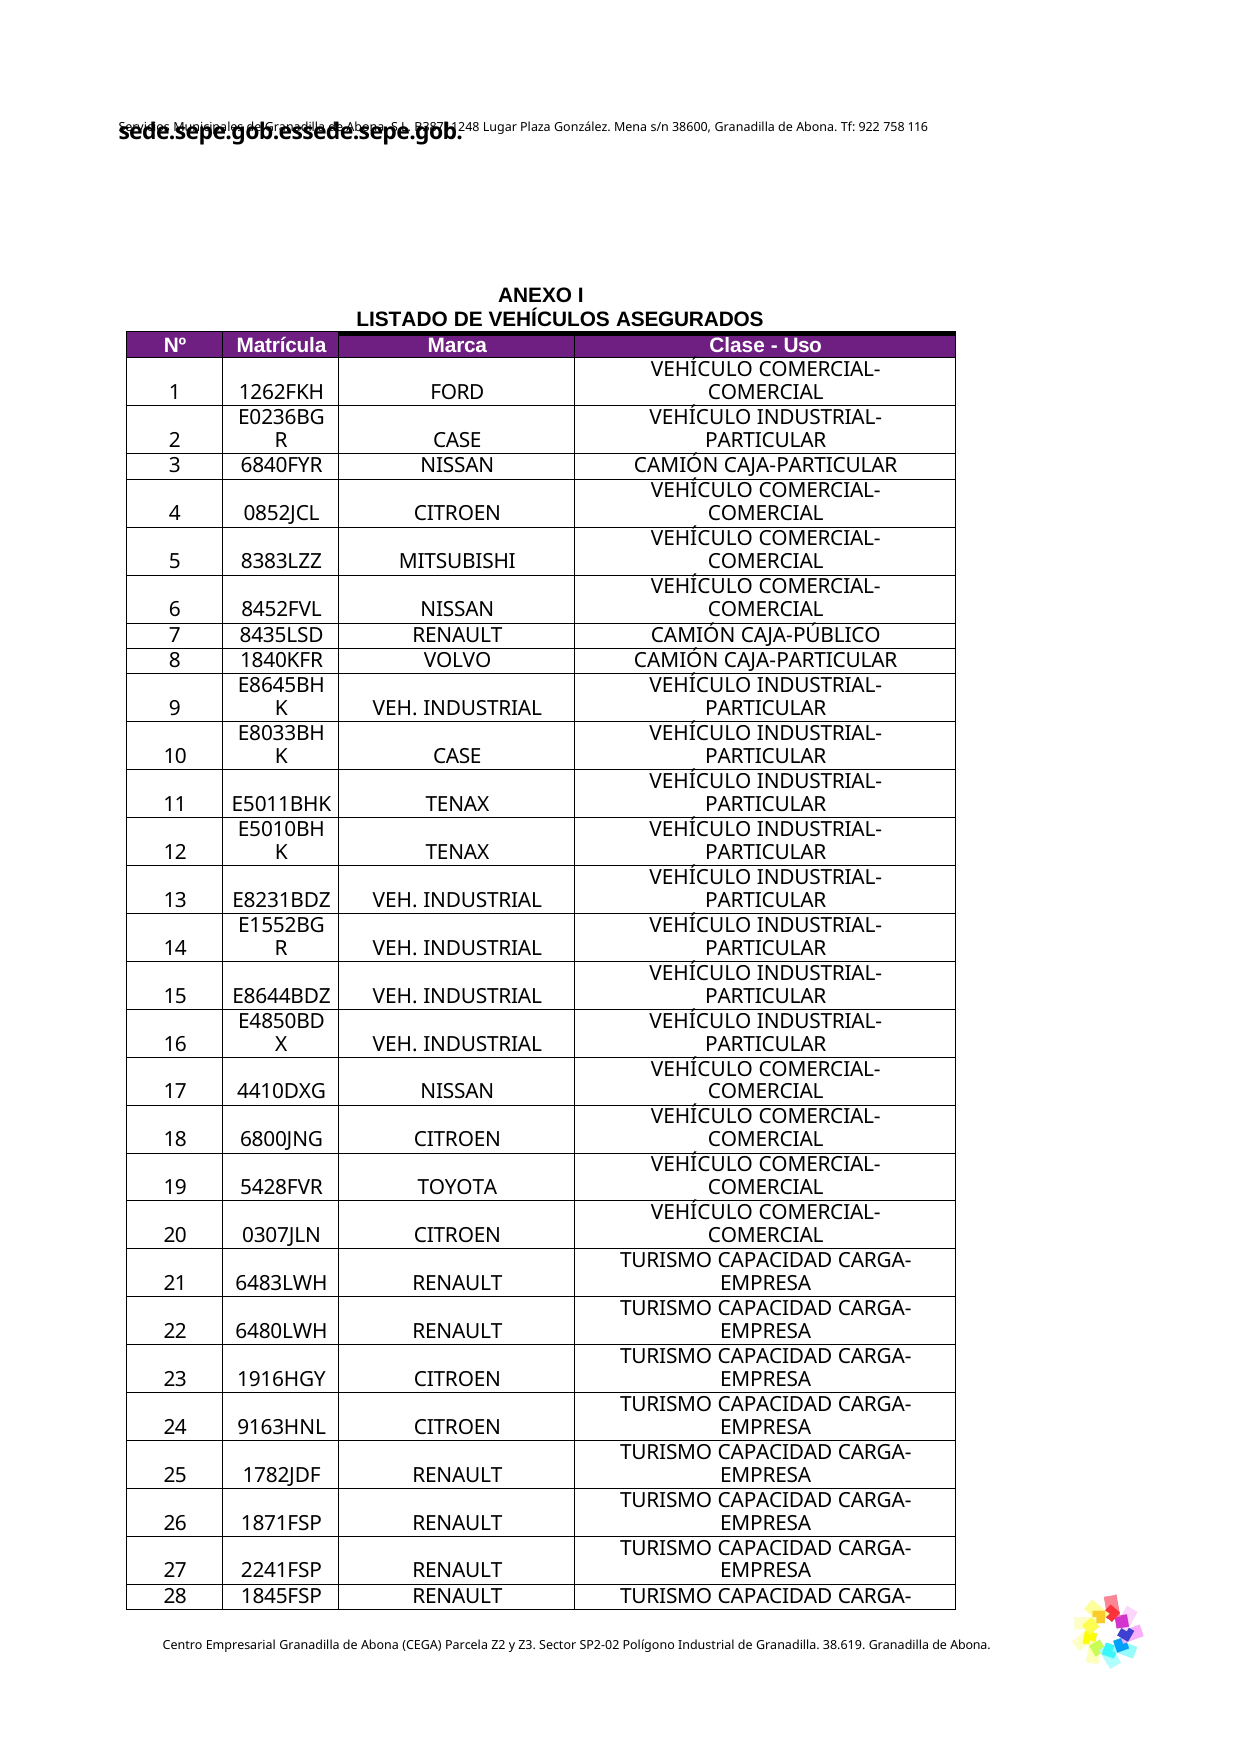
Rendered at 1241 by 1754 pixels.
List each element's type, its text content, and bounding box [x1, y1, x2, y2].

table_cell VEHÍCULO COMERCIAL- COMERCIAL [575, 480, 955, 527]
table_cell 18 [127, 1106, 222, 1152]
table_cell VEHÍCULO INDUSTRIAL- PARTICULAR [575, 818, 955, 865]
text LISTADO DE VEHÍCULOS ASEGURADOS [141, 307, 979, 331]
table_cell VEHÍCULO COMERCIAL- COMERCIAL [575, 1154, 955, 1200]
table_cell VEH. INDUSTRIAL [339, 914, 574, 961]
table_cell 25 [127, 1441, 222, 1488]
table_cell VEHÍCULO COMERCIAL- COMERCIAL [575, 1106, 955, 1152]
table_cell TURISMO CAPACIDAD CARGA- EMPRESA [575, 1297, 955, 1344]
table_cell 14 [127, 914, 222, 961]
table_cell CASE [339, 406, 574, 453]
table_cell VEHÍCULO COMERCIAL- COMERCIAL [575, 358, 955, 405]
table_cell CITROEN [339, 1345, 574, 1392]
table_cell RENAULT [339, 1585, 574, 1609]
table_header Marca [339, 336, 574, 357]
table_cell VOLVO [339, 649, 574, 673]
table_cell CASE [339, 722, 574, 769]
table_cell 9 [127, 674, 222, 721]
table_cell VEHÍCULO INDUSTRIAL- PARTICULAR [575, 722, 955, 769]
table_cell RENAULT [339, 624, 574, 648]
table_cell 1916HGY [223, 1345, 338, 1392]
table_cell TURISMO CAPACIDAD CARGA- EMPRESA [575, 1393, 955, 1440]
table_cell 24 [127, 1393, 222, 1440]
table_cell CAMIÓN CAJA-PÚBLICO [575, 624, 955, 648]
table_cell VEHÍCULO INDUSTRIAL- PARTICULAR [575, 674, 955, 721]
table_cell 23 [127, 1345, 222, 1392]
table_header Nº [127, 332, 222, 357]
table_cell TENAX [339, 770, 574, 817]
table_cell TURISMO CAPACIDAD CARGA- EMPRESA [575, 1537, 955, 1584]
table_cell TURISMO CAPACIDAD CARGA- EMPRESA [575, 1345, 955, 1392]
table_cell E4850BD X [223, 1010, 338, 1057]
table_cell 1782JDF [223, 1441, 338, 1488]
table_cell 6480LWH [223, 1297, 338, 1344]
table_cell 8 [127, 649, 222, 673]
table_cell 19 [127, 1154, 222, 1200]
subtitle ANEXO I [104, 283, 979, 307]
table_cell 6840FYR [223, 454, 338, 479]
table_cell TOYOTA [339, 1154, 574, 1200]
table_cell 4410DXG [223, 1058, 338, 1104]
table_cell VEHÍCULO INDUSTRIAL- PARTICULAR [575, 406, 955, 453]
table_cell CITROEN [339, 1106, 574, 1152]
picture [1071, 1594, 1144, 1669]
table_cell 13 [127, 866, 222, 913]
table_cell E8645BH K [223, 674, 338, 721]
table_cell 5428FVR [223, 1154, 338, 1200]
table_cell VEHÍCULO INDUSTRIAL- PARTICULAR [575, 914, 955, 961]
table_cell 12 [127, 818, 222, 865]
table_cell VEHÍCULO INDUSTRIAL- PARTICULAR [575, 1010, 955, 1057]
table_cell E5010BH K [223, 818, 338, 865]
table_cell 6 [127, 576, 222, 622]
table_cell 3 [127, 454, 222, 479]
table_cell TURISMO CAPACIDAD CARGA- EMPRESA [575, 1249, 955, 1296]
table_cell 5 [127, 528, 222, 574]
table_cell VEHÍCULO COMERCIAL- COMERCIAL [575, 1201, 955, 1248]
table_cell 0307JLN [223, 1201, 338, 1248]
table_cell 16 [127, 1010, 222, 1057]
table_cell E5011BHK [223, 770, 338, 817]
table_cell VEH. INDUSTRIAL [339, 674, 574, 721]
table_cell 10 [127, 722, 222, 769]
table_cell 22 [127, 1297, 222, 1344]
table_cell 1 [127, 358, 222, 405]
table_cell MITSUBISHI [339, 528, 574, 574]
table_cell 20 [127, 1201, 222, 1248]
table_cell CITROEN [339, 480, 574, 527]
table_cell TENAX [339, 818, 574, 865]
table_cell E8644BDZ [223, 962, 338, 1009]
table_cell 0852JCL [223, 480, 338, 527]
table_cell VEHÍCULO COMERCIAL- COMERCIAL [575, 1058, 955, 1104]
table_cell VEHÍCULO INDUSTRIAL- PARTICULAR [575, 770, 955, 817]
table_cell E1552BG R [223, 914, 338, 961]
table_cell TURISMO CAPACIDAD CARGA- [575, 1585, 955, 1609]
table_cell 6800JNG [223, 1106, 338, 1152]
table_cell RENAULT [339, 1537, 574, 1584]
table_cell 28 [127, 1585, 222, 1609]
table_cell 17 [127, 1058, 222, 1104]
table_cell 2 [127, 406, 222, 453]
table_cell 15 [127, 962, 222, 1009]
table_cell VEH. INDUSTRIAL [339, 962, 574, 1009]
table_cell 8383LZZ [223, 528, 338, 574]
table_cell 27 [127, 1537, 222, 1584]
table_cell FORD [339, 358, 574, 405]
table_cell VEHÍCULO INDUSTRIAL- PARTICULAR [575, 962, 955, 1009]
table_cell NISSAN [339, 454, 574, 479]
table_cell CITROEN [339, 1393, 574, 1440]
table_cell VEHÍCULO COMERCIAL- COMERCIAL [575, 576, 955, 622]
table_cell 1840KFR [223, 649, 338, 673]
table_cell VEH. INDUSTRIAL [339, 1010, 574, 1057]
table_header Matrícula [223, 332, 338, 357]
table_cell TURISMO CAPACIDAD CARGA- EMPRESA [575, 1489, 955, 1536]
table_cell CITROEN [339, 1201, 574, 1248]
table_cell 1845FSP [223, 1585, 338, 1609]
table_cell VEHÍCULO INDUSTRIAL- PARTICULAR [575, 866, 955, 913]
table_cell 8435LSD [223, 624, 338, 648]
table_cell E8231BDZ [223, 866, 338, 913]
table_cell NISSAN [339, 576, 574, 622]
table_cell E0236BG R [223, 406, 338, 453]
table_cell 11 [127, 770, 222, 817]
table_cell CAMIÓN CAJA-PARTICULAR [575, 454, 955, 479]
table_cell 9163HNL [223, 1393, 338, 1440]
table_cell CAMIÓN CAJA-PARTICULAR [575, 649, 955, 673]
table_cell 8452FVL [223, 576, 338, 622]
table_cell VEHÍCULO COMERCIAL- COMERCIAL [575, 528, 955, 574]
table_cell 1262FKH [223, 358, 338, 405]
table_cell VEH. INDUSTRIAL [339, 866, 574, 913]
table_cell 1871FSP [223, 1489, 338, 1536]
table_cell RENAULT [339, 1249, 574, 1296]
table_cell 21 [127, 1249, 222, 1296]
table_cell RENAULT [339, 1489, 574, 1536]
table_cell E8033BH K [223, 722, 338, 769]
table_cell 7 [127, 624, 222, 648]
table_cell 4 [127, 480, 222, 527]
table_cell 6483LWH [223, 1249, 338, 1296]
table_cell RENAULT [339, 1297, 574, 1344]
table_cell 2241FSP [223, 1537, 338, 1584]
table_cell RENAULT [339, 1441, 574, 1488]
table_cell NISSAN [339, 1058, 574, 1104]
table_cell TURISMO CAPACIDAD CARGA- EMPRESA [575, 1441, 955, 1488]
table_header Clase - Uso [575, 336, 955, 357]
table_cell 26 [127, 1489, 222, 1536]
